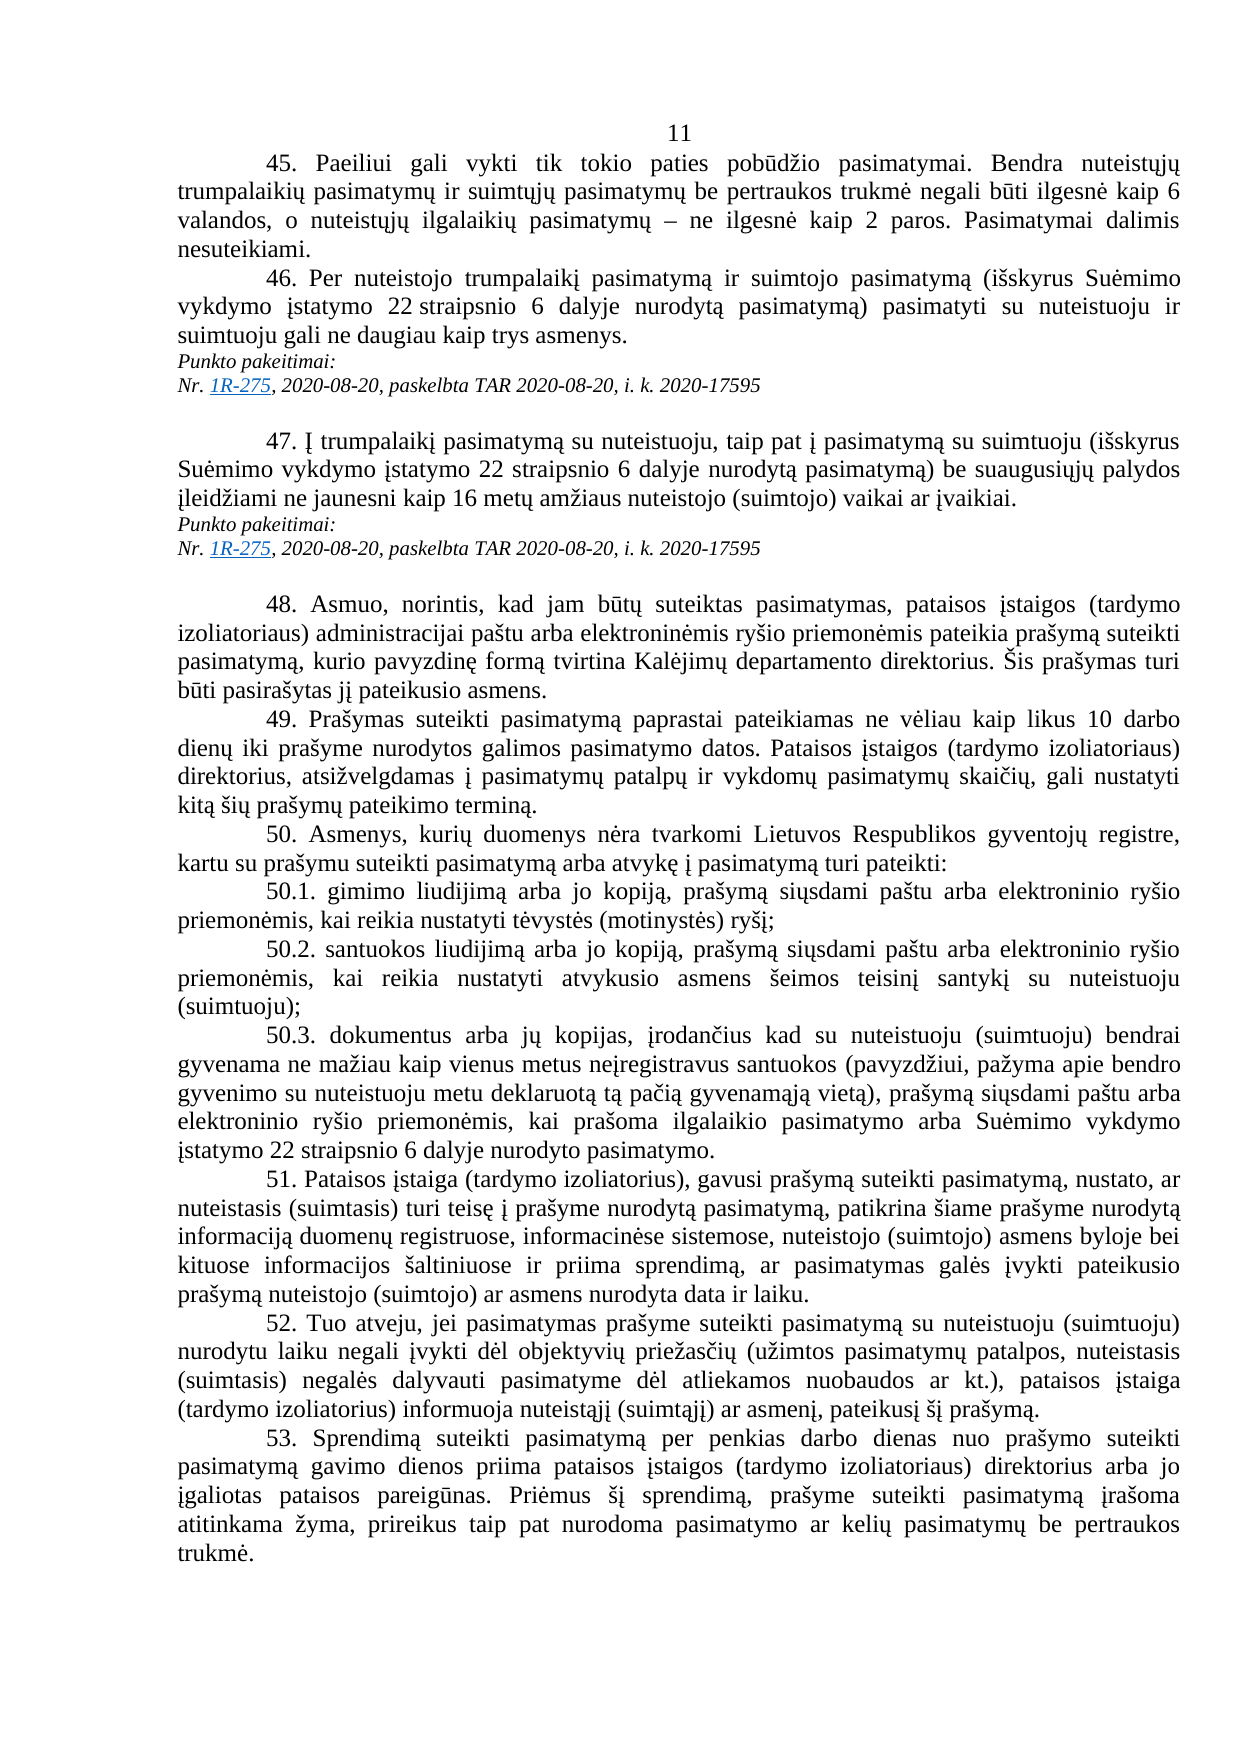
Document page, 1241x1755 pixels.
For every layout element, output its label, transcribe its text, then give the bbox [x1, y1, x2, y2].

text 49. Prašymas suteikti pasimatymą paprastai pateikiamas ne vėliau kaip likus 10 darbo dienų iki prašyme nurodytos galimos pasimatymo datos. Pataisos įstaigos (tardymo izoliatoriaus) direktorius, atsižvelgdamas į pasimatymų patalpų ir vykdomų pasimatymų skaičių, gali nustatyti kitą šių prašymų pateikimo terminą. [177, 704, 1181, 819]
text Punkto pakeitimai: [177, 349, 1181, 373]
text 45. Paeiliui gali vykti tik tokio paties pobūdžio pasimatymai. Bendra nuteistųjų trumpalaikių pasimatymų ir suimtųjų pasimatymų be pertraukos trukmė negali būti ilgesnė kaip 6 valandos, o nuteistųjų ilgalaikių pasimatymų – ne ilgesnė kaip 2 paros. Pasimatymai dalimis nesuteikiami. [177, 148, 1181, 263]
text 48. Asmuo, norintis, kad jam būtų suteiktas pasimatymas, pataisos įstaigos (tardymo izoliatoriaus) administracijai paštu arba elektroninėmis ryšio priemonėmis pateikia prašymą suteikti pasimatymą, kurio pavyzdinę formą tvirtina Kalėjimų departamento direktorius. Šis prašymas turi būti pasirašytas jį pateikusio asmens. [177, 589, 1181, 704]
text 47. Į trumpalaikį pasimatymą su nuteistuoju, taip pat į pasimatymą su suimtuoju (išskyrus Suėmimo vykdymo įstatymo 22 straipsnio 6 dalyje nurodytą pasimatymą) be suaugusiųjų palydos įleidžiami ne jaunesni kaip 16 metų amžiaus nuteistojo (suimtojo) vaikai ar įvaikiai. [177, 426, 1181, 512]
text Nr. 1R-275, 2020-08-20, paskelbta TAR 2020-08-20, i. k. 2020-17595 [177, 536, 1181, 560]
text 50. Asmenys, kurių duomenys nėra tvarkomi Lietuvos Respublikos gyventojų registre, kartu su prašymu suteikti pasimatymą arba atvykę į pasimatymą turi pateikti: [177, 819, 1181, 876]
text Punkto pakeitimai: [177, 512, 1181, 536]
text 50.2. santuokos liudijimą arba jo kopiją, prašymą siųsdami paštu arba elektroninio ryšio priemonėmis, kai reikia nustatyti atvykusio asmens šeimos teisinį santykį su nuteistuoju (suimtuoju); [177, 934, 1181, 1020]
text 50.1. gimimo liudijimą arba jo kopiją, prašymą siųsdami paštu arba elektroninio ryšio priemonėmis, kai reikia nustatyti tėvystės (motinystės) ryšį; [177, 876, 1181, 934]
text 52. Tuo atveju, jei pasimatymas prašyme suteikti pasimatymą su nuteistuoju (suimtuoju) nurodytu laiku negali įvykti dėl objektyvių priežasčių (užimtos pasimatymų patalpos, nuteistasis (suimtasis) negalės dalyvauti pasimatyme dėl atliekamos nuobaudos ar kt.), pataisos įstaiga (tardymo izoliatorius) informuoja nuteistąjį (suimtąjį) ar asmenį, pateikusį šį prašymą. [177, 1308, 1181, 1423]
text 50.3. dokumentus arba jų kopijas, įrodančius kad su nuteistuoju (suimtuoju) bendrai gyvenama ne mažiau kaip vienus metus neįregistravus santuokos (pavyzdžiui, pažyma apie bendro gyvenimo su nuteistuoju metu deklaruotą tą pačią gyvenamąją vietą), prašymą siųsdami paštu arba elektroninio ryšio priemonėmis, kai prašoma ilgalaikio pasimatymo arba Suėmimo vykdymo įstatymo 22 straipsnio 6 dalyje nurodyto pasimatymo. [177, 1020, 1181, 1164]
text Nr. 1R-275, 2020-08-20, paskelbta TAR 2020-08-20, i. k. 2020-17595 [177, 373, 1181, 397]
text 53. Sprendimą suteikti pasimatymą per penkias darbo dienas nuo prašymo suteikti pasimatymą gavimo dienos priima pataisos įstaigos (tardymo izoliatoriaus) direktorius arba jo įgaliotas pataisos pareigūnas. Priėmus šį sprendimą, prašyme suteikti pasimatymą įrašoma atitinkama žyma, prireikus taip pat nurodoma pasimatymo ar kelių pasimatymų be pertraukos trukmė. [177, 1423, 1181, 1566]
text 46. Per nuteistojo trumpalaikį pasimatymą ir suimtojo pasimatymą (išskyrus Suėmimo vykdymo įstatymo 22 straipsnio 6 dalyje nurodytą pasimatymą) pasimatyti su nuteistuoju ir suimtuoju gali ne daugiau kaip trys asmenys. [177, 263, 1181, 349]
text 51. Pataisos įstaiga (tardymo izoliatorius), gavusi prašymą suteikti pasimatymą, nustato, ar nuteistasis (suimtasis) turi teisę į prašyme nurodytą pasimatymą, patikrina šiame prašyme nurodytą informaciją duomenų registruose, informacinėse sistemose, nuteistojo (suimtojo) asmens byloje bei kituose informacijos šaltiniuose ir priima sprendimą, ar pasimatymas galės įvykti pateikusio prašymą nuteistojo (suimtojo) ar asmens nurodyta data ir laiku. [177, 1164, 1181, 1308]
